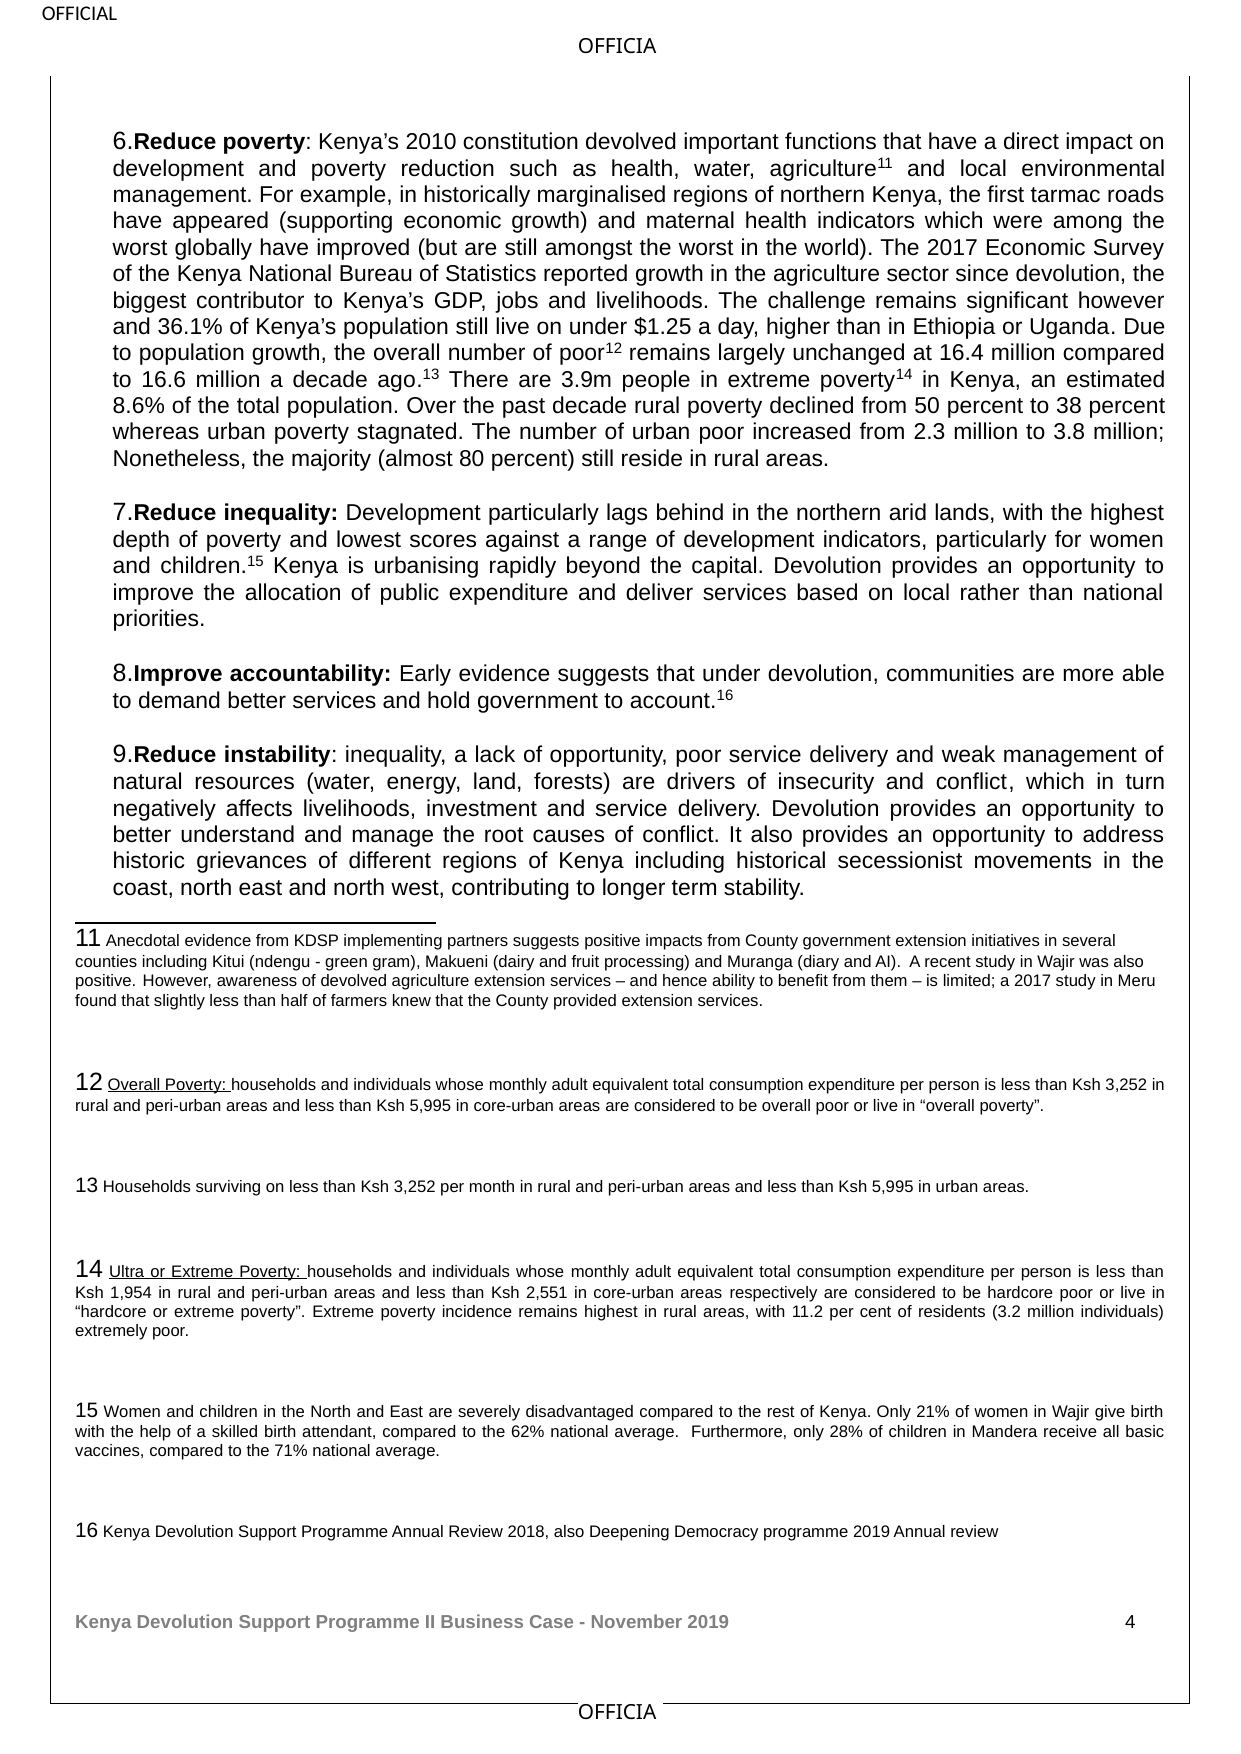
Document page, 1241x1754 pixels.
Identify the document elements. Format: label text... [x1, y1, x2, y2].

list Anecdotal evidence from KDSP implementing partners suggests positive impacts from County government extension initiatives in several counties including Kitui (ndengu - green gram), Makueni (dairy and fruit processing) and Muranga (diary and AI). A recent study in Wajir was also positive. However, awareness of devolved agriculture extension services – and hence ability to benefit from them – is limited; a 2017 study in Meru found that slightly less than half of farmers knew that the County provided extension services. [75, 923, 1165, 1009]
list Improve accountability: Early evidence suggests that under devolution, communities are more able to demand better services and hold government to account. [112, 658, 1165, 713]
list Reduce poverty: Kenya’s 2010 constitution devolved important functions that have a direct impact on development and poverty reduction such as health, water, agriculture and local environmental management. For example, in historically marginalised regions of northern Kenya, the first tarmac roads have appeared (supporting economic growth) and maternal health indicators which were among the worst globally have improved (but are still amongst the worst in the world). The 2017 Economic Survey of the Kenya National Bureau of Statistics reported growth in the agriculture sector since devolution, the biggest contributor to Kenya’s GDP, jobs and livelihoods. The challenge remains significant however and 36.1% of Kenya’s population still live on under $1.25 a day, higher than in Ethiopia or Uganda. Due to population growth, the overall number of poor remains largely unchanged at 16.4 million compared to 16.6 million a decade ago. There are 3.9m people in extreme poverty in Kenya, an estimated 8.6% of the total population. Over the past decade rural poverty declined from 50 percent to 38 percent whereas urban poverty stagnated. The number of urban poor increased from 2.3 million to 3.8 million; Nonetheless, the majority (almost 80 percent) still reside in rural areas. [112, 126, 1165, 471]
list Households surviving on less than Ksh 3,252 per month in rural and peri-urban areas and less than Ksh 5,995 in urban areas. [75, 1172, 1165, 1196]
list Reduce instability: inequality, a lack of opportunity, poor service delivery and weak management of natural resources (water, energy, land, forests) are drivers of insecurity and conflict, which in turn negatively affects livelihoods, investment and service delivery. Devolution provides an opportunity to better understand and manage the root causes of conflict. It also provides an opportunity to address historic grievances of different regions of Kenya including historical secessionist movements in the coast, north east and north west, contributing to longer term stability. [112, 739, 1165, 900]
list Ultra or Extreme Poverty: households and individuals whose monthly adult equivalent total consumption expenditure per person is less than Ksh 1,954 in rural and peri-urban areas and less than Ksh 2,551 in core-urban areas respectively are considered to be hardcore poor or live in “hardcore or extreme poverty”. Extreme poverty incidence remains highest in rural areas, with 11.2 per cent of residents (3.2 million individuals) extremely poor. [75, 1254, 1165, 1340]
list Reduce inequality: Development particularly lags behind in the northern arid lands, with the highest depth of poverty and lowest scores against a range of development indicators, particularly for women and children. Kenya is urbanising rapidly beyond the capital. Devolution provides an opportunity to improve the allocation of public expenditure and deliver services based on local rather than national priorities. [112, 497, 1165, 632]
list Overall Poverty: households and individuals whose monthly adult equivalent total consumption expenditure per person is less than Ksh 3,252 in rural and peri-urban areas and less than Ksh 5,995 in core-urban areas are considered to be overall poor or live in “overall poverty”. [75, 1067, 1165, 1115]
list Kenya Devolution Support Programme Annual Review 2018, also Deepening Democracy programme 2019 Annual review [75, 1517, 1165, 1541]
list Women and children in the North and East are severely disadvantaged compared to the rest of Kenya. Only 21% of women in Wajir give birth with the help of a skilled birth attendant, compared to the 62% national average. Furthermore, only 28% of children in Mandera receive all basic vaccines, compared to the 71% national average. [75, 1398, 1165, 1460]
